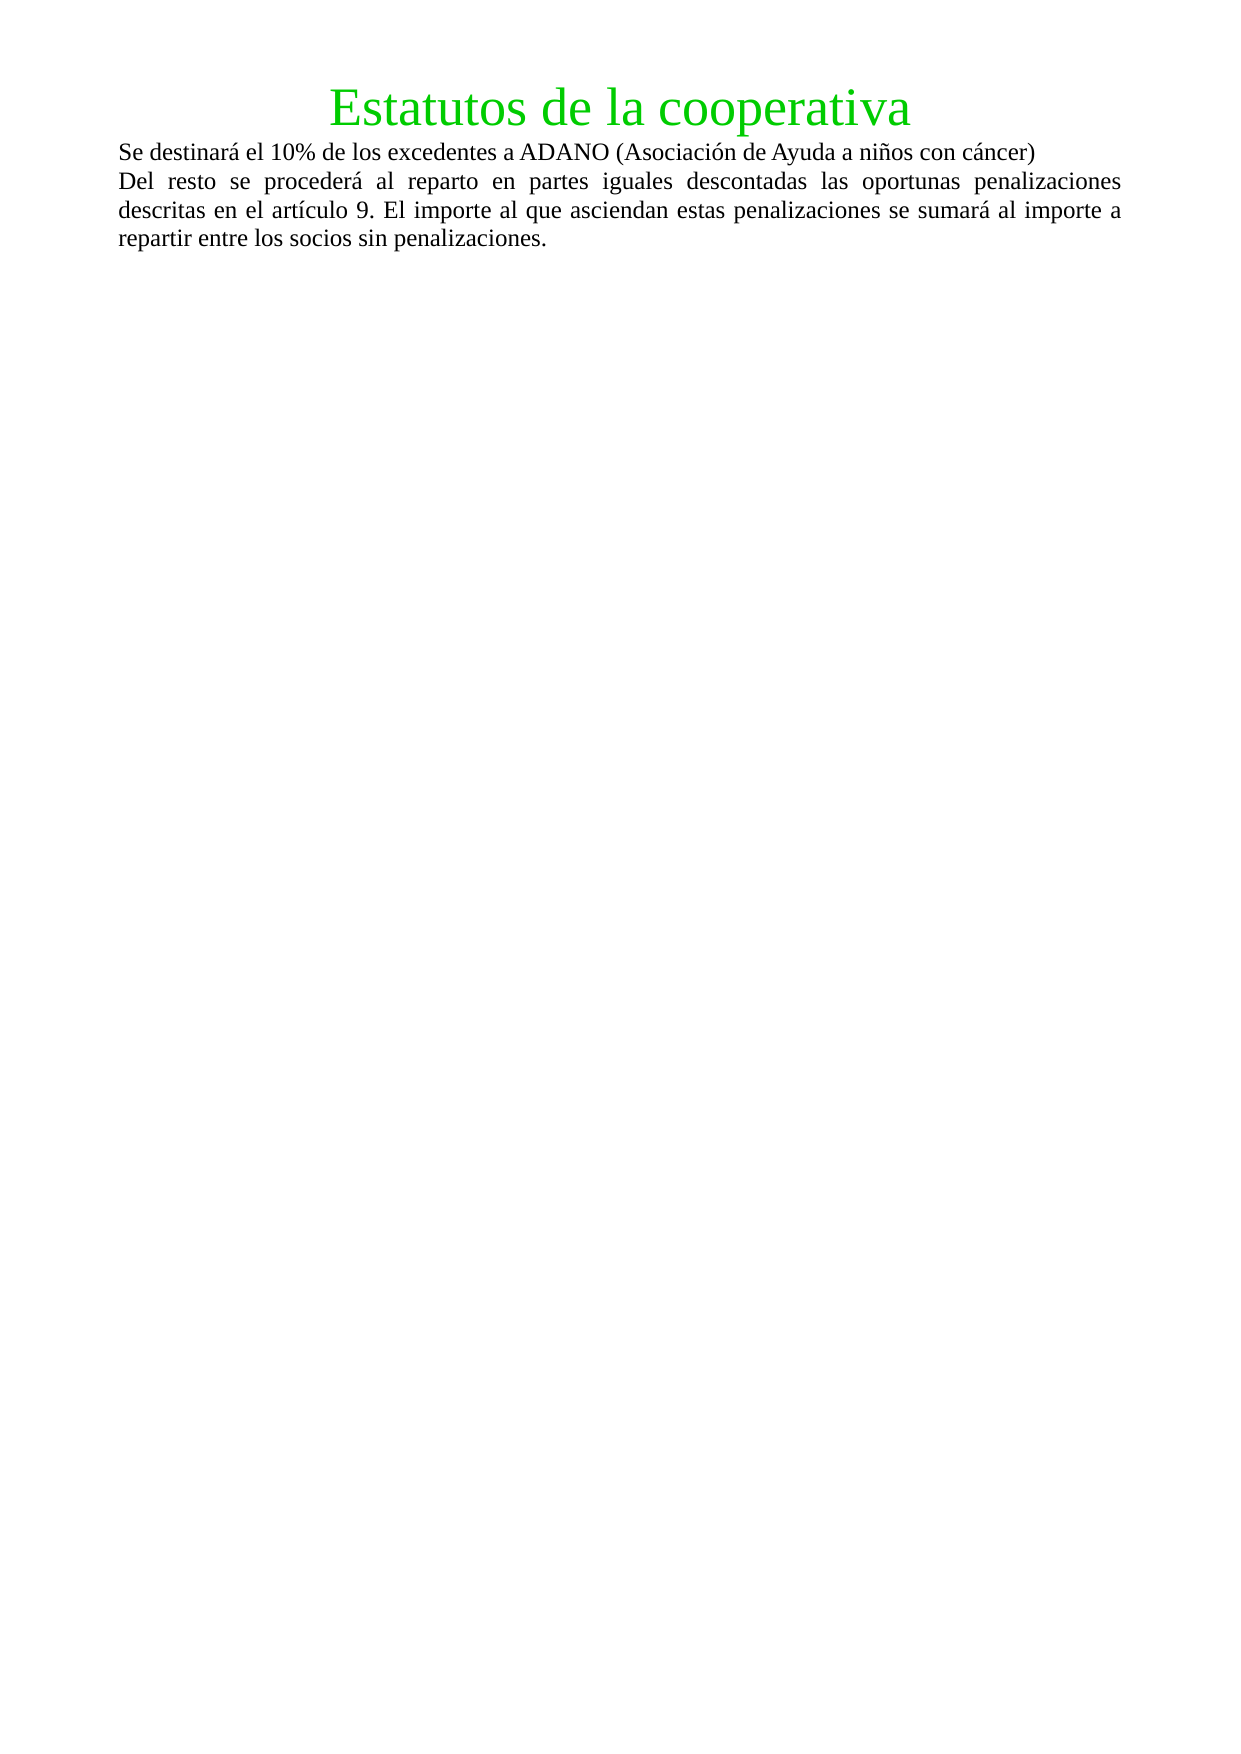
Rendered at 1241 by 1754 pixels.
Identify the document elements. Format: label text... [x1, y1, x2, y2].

text Se destinará el 10% de los excedentes a ADANO (Asociación de Ayuda a niños con cáncer) [118, 137, 1122, 166]
text Del resto se procederá al reparto en partes iguales descontadas las oportunas penalizaciones descritas en el artículo 9. El importe al que asciendan estas penalizaciones se sumará al importe a repartir entre los socios sin penalizaciones. [118, 166, 1122, 252]
